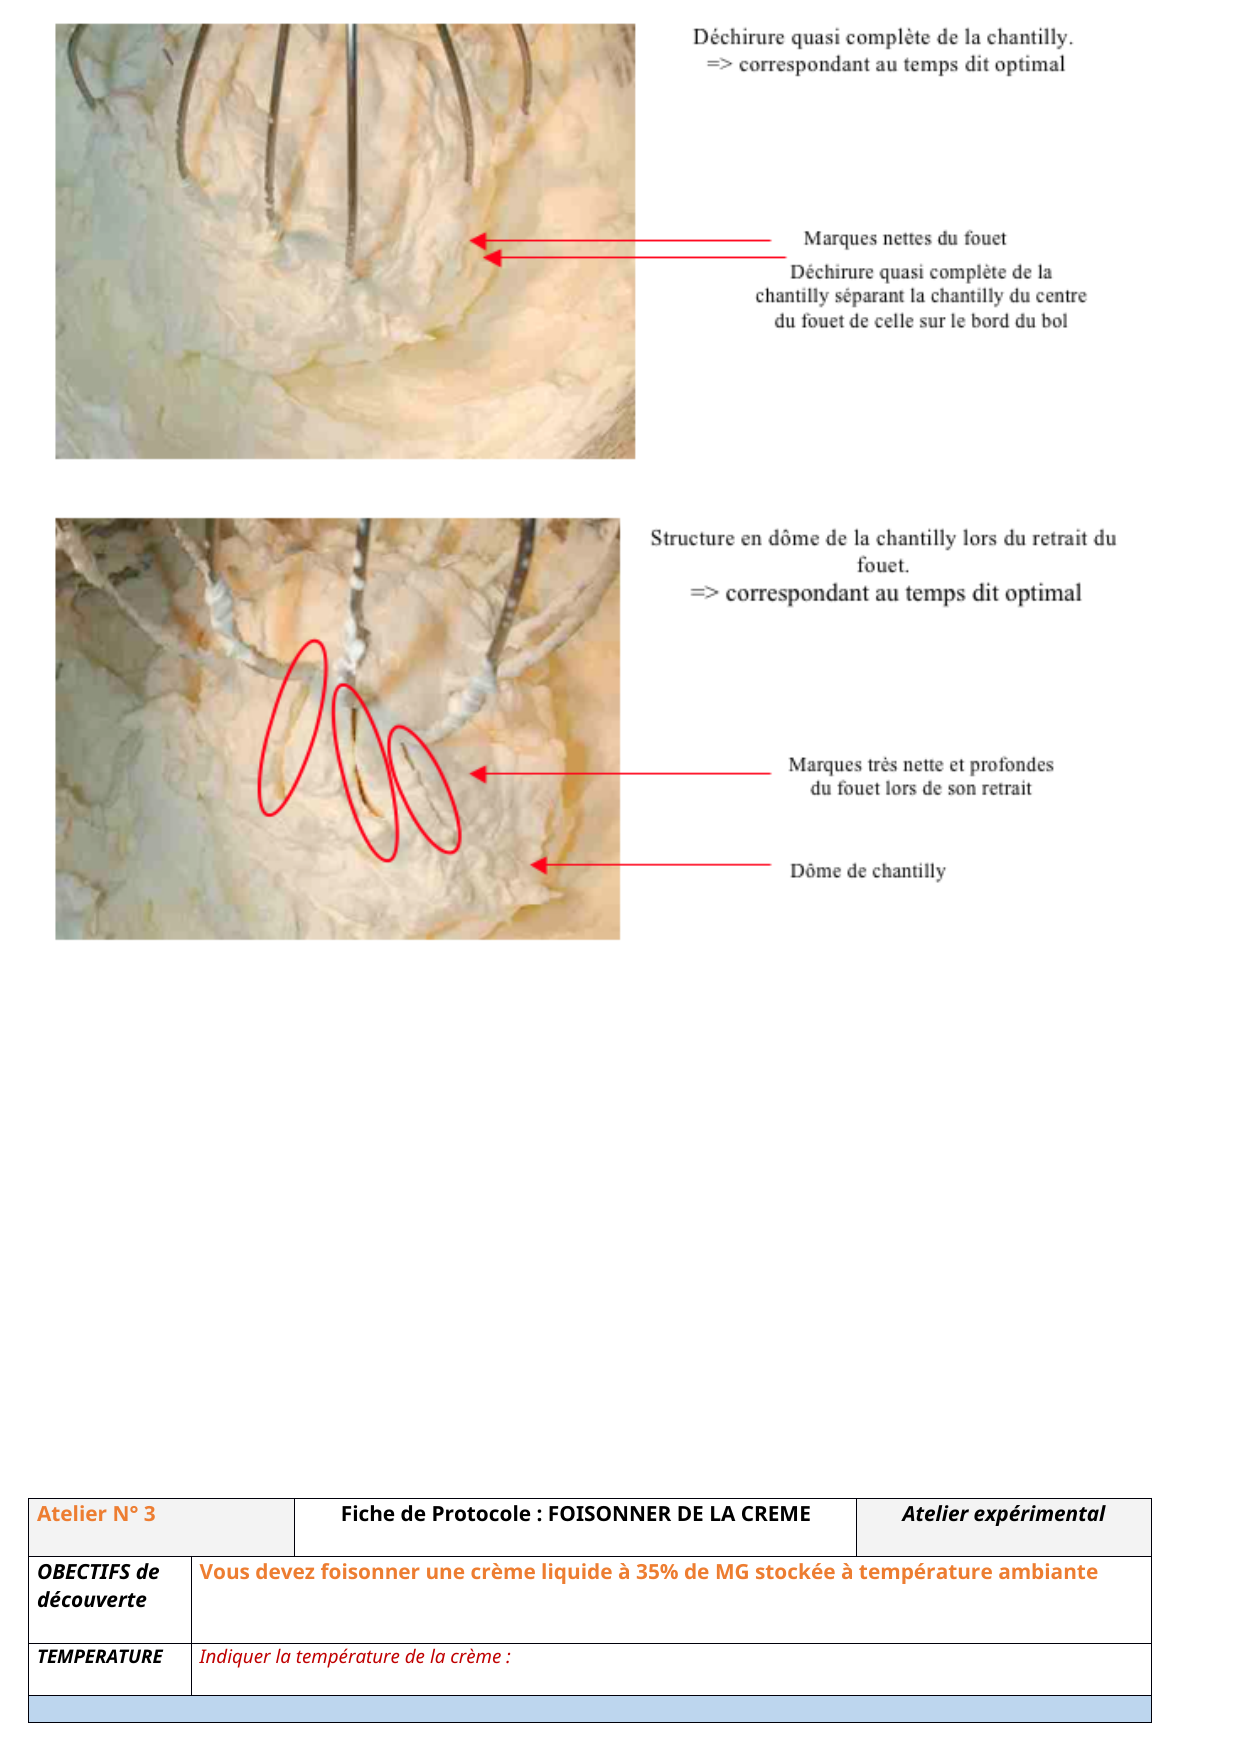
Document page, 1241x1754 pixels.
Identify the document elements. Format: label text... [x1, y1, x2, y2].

table_cell [29, 1696, 1151, 1722]
table_header Atelier N° 3 [29, 1499, 294, 1556]
picture [44, 14, 1126, 952]
table_header Fiche de Protocole : FOISONNER DE LA CREME [295, 1499, 856, 1556]
table_cell OBECTIFS de découverte [29, 1557, 191, 1642]
table_cell Indiquer la température de la crème : [192, 1644, 1151, 1694]
table_cell TEMPERATURE [29, 1644, 191, 1694]
table_cell Vous devez foisonner une crème liquide à 35% de MG stockée à température ambiante [192, 1557, 1151, 1642]
table_header Atelier expérimental [857, 1499, 1151, 1556]
